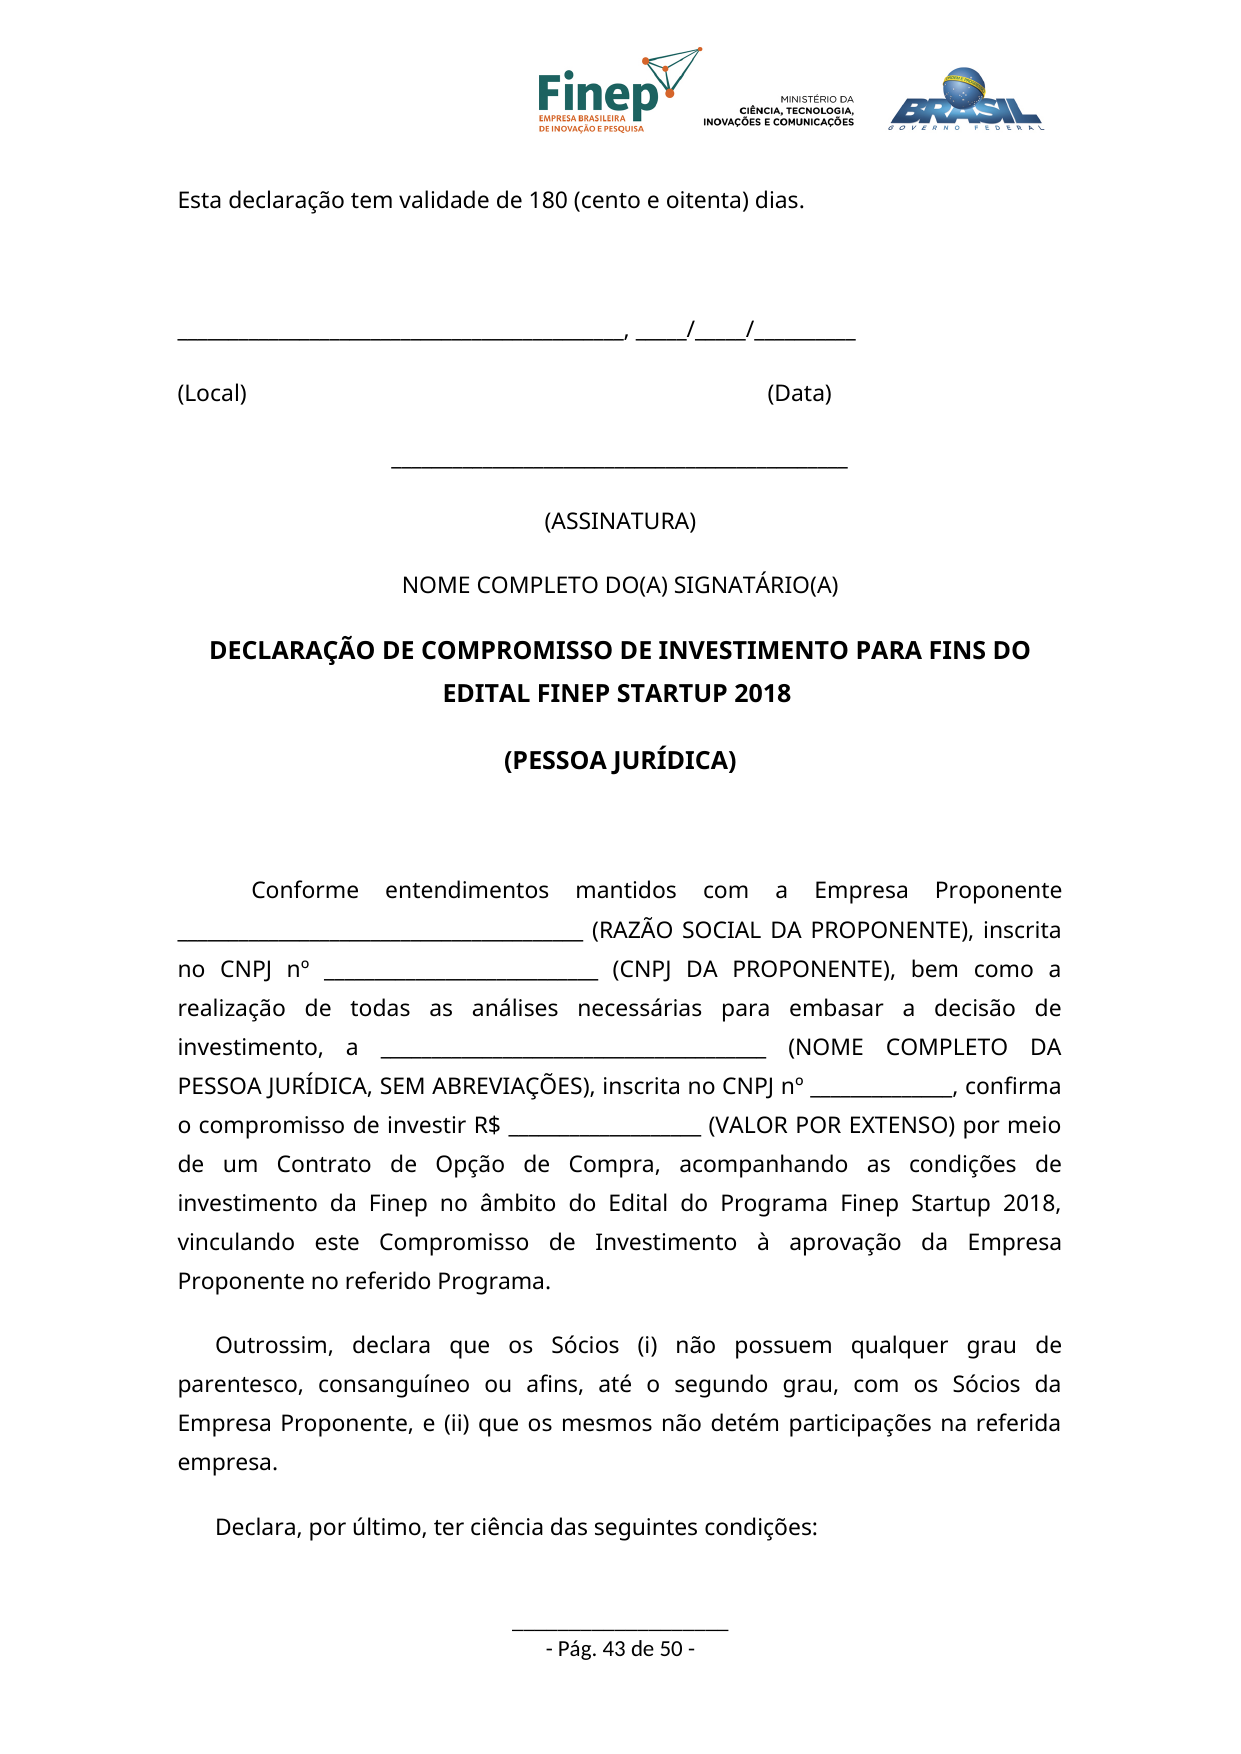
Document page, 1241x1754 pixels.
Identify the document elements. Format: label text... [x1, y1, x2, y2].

text Declara, por último, ter ciência das seguintes condições: [177, 1510, 1063, 1542]
text Outrossim, declara que os Sócios (i) não possuem qualquer grau de parentesco, consanguíneo ou afins, até o segundo grau, com os Sócios da Empresa Proponente, e (ii) que os mesmos não detém participações na referida empresa. [177, 1329, 1063, 1478]
text (ASSINATURA) [177, 505, 1063, 536]
text Conforme entendimentos mantidos com a Empresa Proponente ________________________________________ (RAZÃO SOCIAL DA PROPONENTE), inscrita no CNPJ nº ___________________________ (CNPJ DA PROPONENTE), bem como a realização de todas as análises necessárias para embasar a decisão de investimento, a ______________________________________ (NOME COMPLETO DA PESSOA JURÍDICA, SEM ABREVIAÇÕES), inscrita no CNPJ nº ______________, confirma o compromisso de investir R$ ___________________ (VALOR POR EXTENSO) por meio de um Contrato de Opção de Compra, acompanhando as condições de investimento da Finep no âmbito do Edital do Programa Finep Startup 2018, vinculando este Compromisso de Investimento à aprovação da Empresa Proponente no referido Programa. [177, 874, 1063, 1296]
text (Local) (Data) [177, 377, 1063, 408]
text _____________________________________________ [177, 441, 1063, 472]
text Esta declaração tem validade de 180 (cento e oitenta) dias. [177, 184, 1063, 216]
text (PESSOA JURÍDICA) [177, 743, 1063, 777]
text ____________________________________________, _____/_____/__________ [177, 313, 1063, 344]
text NOME COMPLETO DO(A) SIGNATÁRIO(A) [177, 569, 1063, 600]
text DECLARAÇÃO DE COMPROMISSO DE INVESTIMENTO PARA FINS DO EDITAL FINEP STARTUP 2018 [177, 633, 1063, 709]
